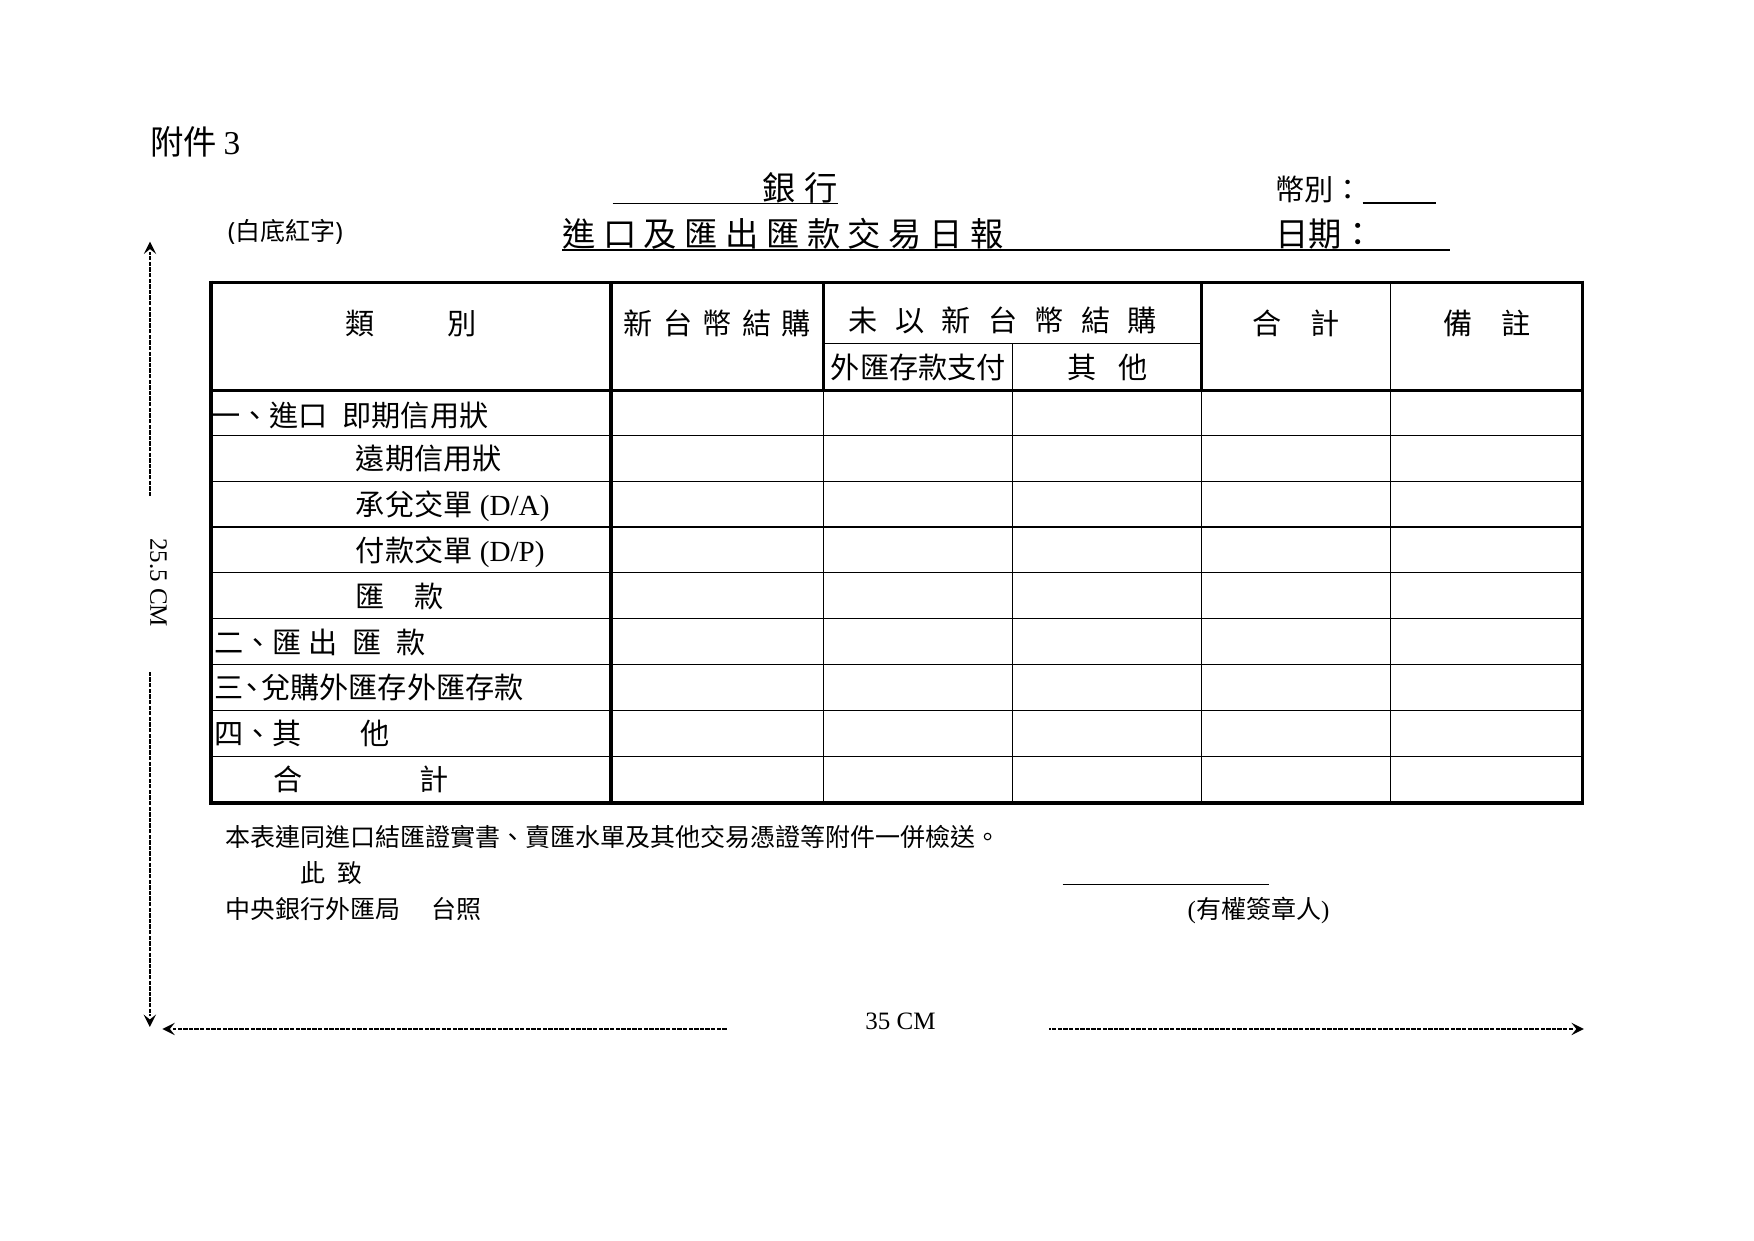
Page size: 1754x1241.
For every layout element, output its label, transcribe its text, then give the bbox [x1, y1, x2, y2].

table_cell [613, 482, 823, 526]
table_cell 三、兌購外匯存外匯存款 [213, 665, 609, 710]
table_cell [1202, 665, 1390, 710]
table_cell [1202, 436, 1390, 481]
text 進 口 及 匯 出 匯 款 交 易 日 報 日期： [562, 210, 1525, 256]
table_cell 四、其 他 [213, 711, 609, 756]
text (白底紅字) [228, 212, 385, 248]
table_cell [1013, 436, 1201, 481]
table_cell [824, 573, 1012, 618]
table_cell [824, 757, 1012, 801]
text 銀 行 幣別： [612, 164, 1525, 210]
table_cell 一、進口 即期信用狀 [213, 392, 609, 435]
table_cell [824, 436, 1012, 481]
table_cell [613, 619, 823, 664]
text 35 CM [865, 1006, 959, 1034]
table_cell [1202, 573, 1390, 618]
table_cell [1013, 392, 1201, 435]
table_cell [824, 482, 1012, 526]
table_cell [1013, 573, 1201, 618]
table_cell [1013, 757, 1201, 801]
table_cell 二、匯 出 匯 款 [213, 619, 609, 664]
table_cell 外匯存款支付 [825, 344, 1012, 389]
table_cell [613, 665, 823, 710]
table_cell [613, 711, 823, 756]
text 附件3 [150, 118, 1525, 164]
table_cell 未以新台幣結購 [825, 297, 1200, 343]
table_cell [1013, 665, 1201, 710]
table_cell [613, 436, 823, 481]
table_header [613, 284, 822, 297]
table_cell [1391, 757, 1581, 801]
table_cell [1391, 665, 1581, 710]
table_cell 匯 款 [213, 573, 609, 618]
table_cell [213, 343, 609, 389]
table_header [1391, 284, 1581, 297]
table_cell [824, 528, 1012, 572]
table_cell [1013, 619, 1201, 664]
table_cell [1202, 619, 1390, 664]
table_cell [1203, 343, 1390, 389]
table_cell [824, 665, 1012, 710]
table_cell 合 計 [213, 757, 609, 801]
table_cell [613, 528, 823, 572]
table_cell 遠期信用狀 [213, 436, 609, 481]
text 此 致 [300, 853, 1562, 889]
table_cell [613, 392, 823, 435]
table_cell [1391, 436, 1581, 481]
table_cell 備 註 [1391, 297, 1581, 343]
table_cell 承兌交單 (D/A) [213, 482, 609, 526]
table_cell [1202, 528, 1390, 572]
text [850, 998, 975, 1054]
text 本表連同進口結匯證實書、賣匯水單及其他交易憑證等附件一併檢送。 [225, 817, 1562, 853]
table_cell [613, 573, 823, 618]
text [212, 204, 400, 260]
table_cell [1391, 711, 1581, 756]
table_header [213, 284, 609, 297]
table_cell [1202, 392, 1390, 435]
table_cell [1013, 482, 1201, 526]
table_cell 合 計 [1203, 297, 1390, 343]
table_cell 付款交單 (D/P) [213, 528, 609, 572]
table_cell [1391, 343, 1581, 389]
table_cell [824, 392, 1012, 435]
table_cell [1391, 619, 1581, 664]
table_cell [1013, 711, 1201, 756]
table_cell 付款交單 (D/P) [106, 523, 181, 654]
table_cell [1391, 573, 1581, 618]
table_cell [613, 343, 822, 389]
table_cell 其 他 [1013, 344, 1200, 389]
table_cell [1202, 757, 1390, 801]
table_cell [1202, 482, 1390, 526]
table_cell [613, 757, 823, 801]
table_cell 類 別 [213, 297, 609, 343]
table_cell 新台幣結購 [613, 297, 822, 343]
table_cell [1391, 392, 1581, 435]
table_cell [1013, 528, 1201, 572]
table_cell [824, 619, 1012, 664]
table_cell [824, 711, 1012, 756]
table_cell [1391, 482, 1581, 526]
text 中央銀行外匯局 台照 (有權簽章人) [225, 889, 1562, 926]
table_header [825, 284, 1200, 297]
table_cell [1202, 711, 1390, 756]
table_header [1203, 284, 1390, 297]
table_cell [1391, 528, 1581, 572]
